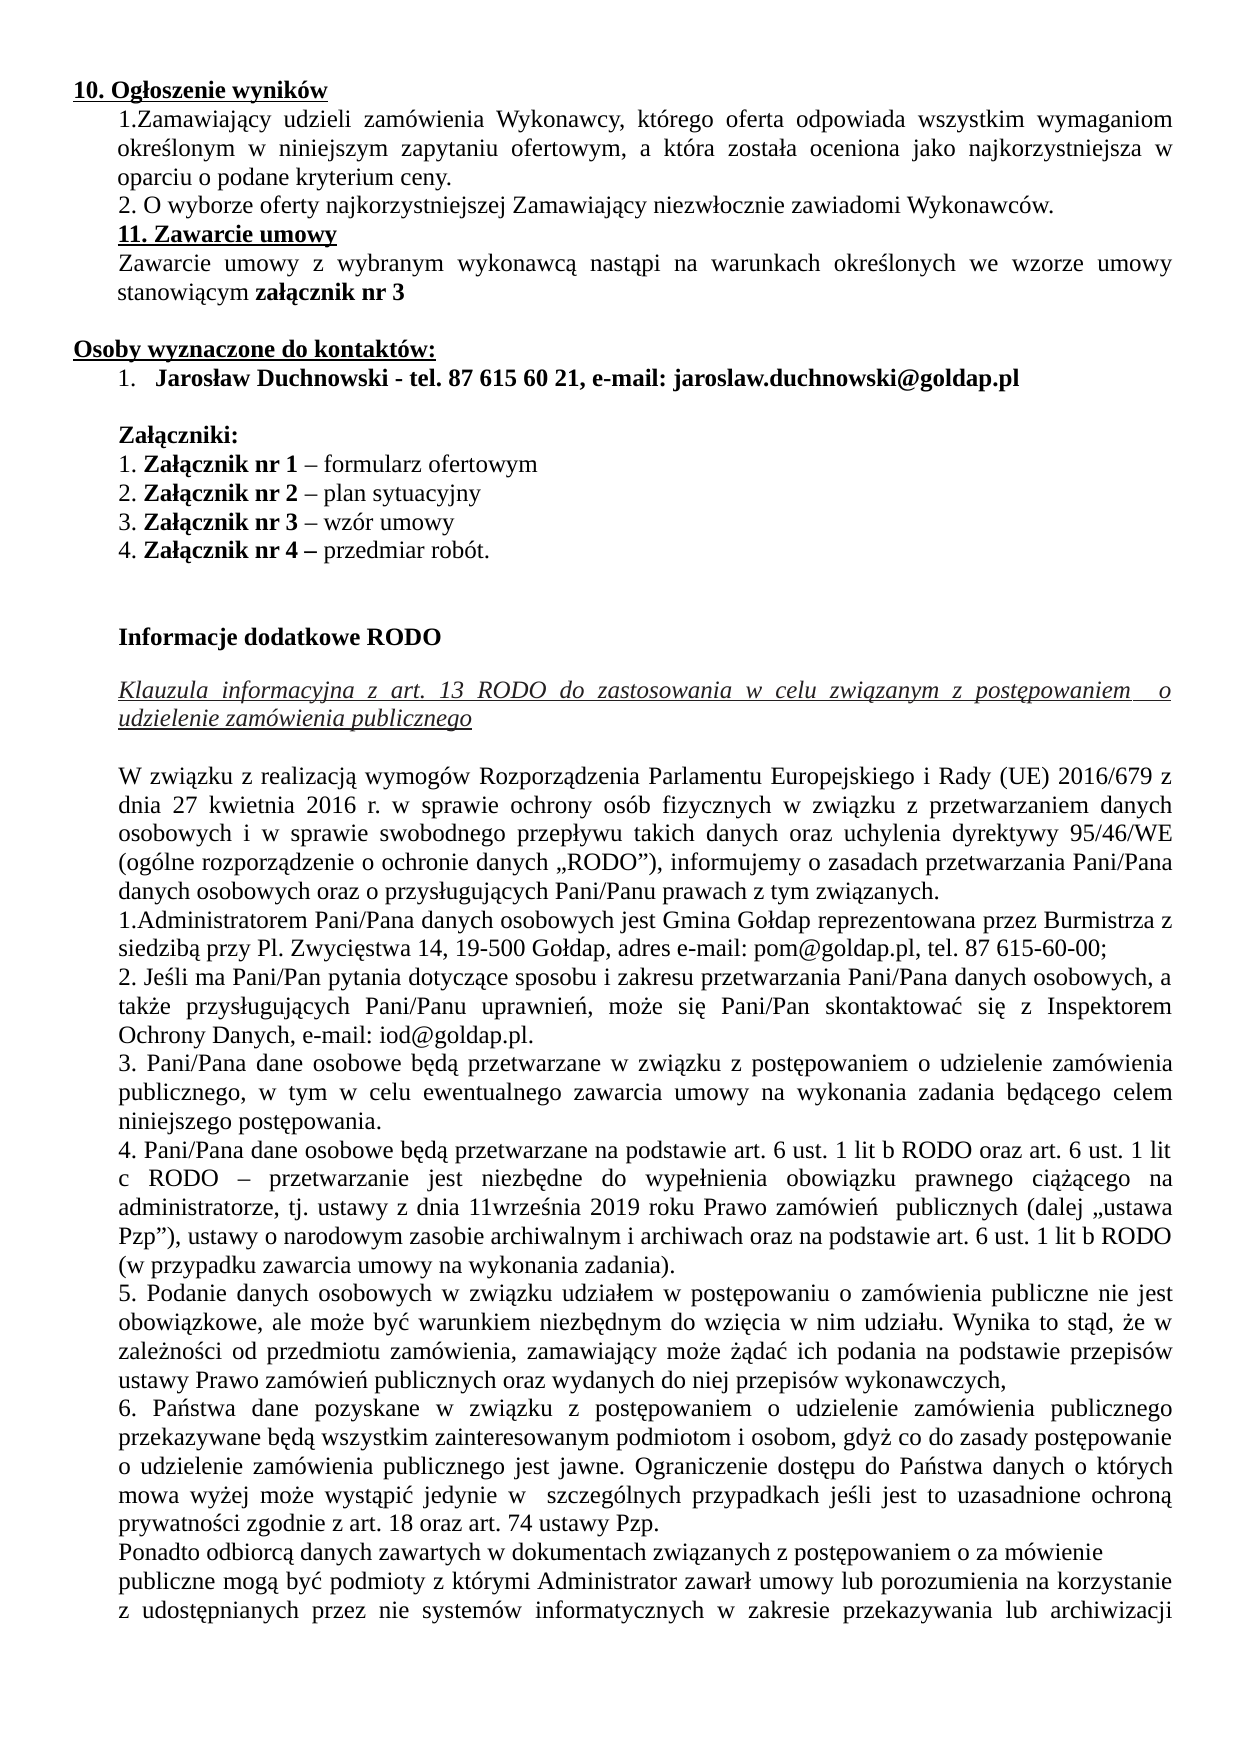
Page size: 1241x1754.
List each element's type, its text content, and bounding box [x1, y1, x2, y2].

list Załączniki: [118, 421, 1173, 449]
list 1. Załącznik nr 1 – formularz ofertowym [118, 449, 1173, 478]
text 4. Pani/Pana dane osobowe będą przetwarzane na podstawie art. 6 ust. 1 lit b RODO oraz art. 6 ust. 1 lit c RODO – przetwarzanie jest niezbędne do wypełnienia obowiązku prawnego ciążącego na administratorze, tj. ustawy z dnia 11września 2019 roku Prawo zamówień publicznych (dalej „ustawa Pzp”), ustawy o narodowym zasobie archiwalnym i archiwach oraz na podstawie art. 6 ust. 1 lit b RODO (w przypadku zawarcia umowy na wykonania zadania). [118, 1135, 1173, 1278]
list 2. Załącznik nr 2 – plan sytuacyjny [118, 478, 1173, 507]
list 4. Załącznik nr 4 – przedmiar robót. [118, 536, 1173, 564]
text 10. Ogłoszenie wyników [73, 76, 1173, 104]
text Ponadto odbiorcą danych zawartych w dokumentach związanych z postępowaniem o za mówienie [118, 1537, 1173, 1566]
list Jarosław Duchnowski - tel. 87 615 60 21, e-mail: jaroslaw.duchnowski@goldap.pl [117, 363, 1173, 392]
text 3. Pani/Pana dane osobowe będą przetwarzane w związku z postępowaniem o udzielenie zamówienia publicznego, w tym w celu ewentualnego zawarcia umowy na wykonania zadania będącego celem niniejszego postępowania. [118, 1048, 1173, 1135]
text Osoby wyznaczone do kontaktów: [73, 334, 1173, 363]
text publiczne mogą być podmioty z którymi Administrator zawarł umowy lub porozumienia na korzystanie z udostępnianych przez nie systemów informatycznych w zakresie przekazywania lub archiwizacji [118, 1566, 1173, 1623]
text W związku z realizacją wymogów Rozporządzenia Parlamentu Europejskiego i Rady (UE) 2016/679 z dnia 27 kwietnia 2016 r. w sprawie ochrony osób fizycznych w związku z przetwarzaniem danych osobowych i w sprawie swobodnego przepływu takich danych oraz uchylenia dyrektywy 95/46/WE (ogólne rozporządzenie o ochronie danych „RODO”), informujemy o zasadach przetwarzania Pani/Pana danych osobowych oraz o przysługujących Pani/Panu prawach z tym związanych. [118, 761, 1173, 905]
text Klauzula informacyjna z art. 13 RODO do zastosowania w celu związanym z postępowaniem o udzielenie zamówienia publicznego [118, 675, 1173, 732]
text 11. Zawarcie umowy [117, 219, 1173, 248]
text Zawarcie umowy z wybranym wykonawcą nastąpi na warunkach określonych we wzorze umowy stanowiącym załącznik nr 3 [117, 248, 1173, 306]
text 1.Zamawiający udzieli zamówienia Wykonawcy, którego oferta odpowiada wszystkim wymaganiom określonym w niniejszym zapytaniu ofertowym, a która została oceniona jako najkorzystniejsza w oparciu o podane kryterium ceny. [117, 104, 1173, 191]
text 6. Państwa dane pozyskane w związku z postępowaniem o udzielenie zamówienia publicznego przekazywane będą wszystkim zainteresowanym podmiotom i osobom, gdyż co do zasady postępowanie o udzielenie zamówienia publicznego jest jawne. Ograniczenie dostępu do Państwa danych o których mowa wyżej może wystąpić jedynie w szczególnych przypadkach jeśli jest to uzasadnione ochroną prywatności zgodnie z art. 18 oraz art. 74 ustawy Pzp. [118, 1393, 1173, 1537]
text 5. Podanie danych osobowych w związku udziałem w postępowaniu o zamówienia publiczne nie jest obowiązkowe, ale może być warunkiem niezbędnym do wzięcia w nim udziału. Wynika to stąd, że w zależności od przedmiotu zamówienia, zamawiający może żądać ich podania na podstawie przepisów ustawy Prawo zamówień publicznych oraz wydanych do niej przepisów wykonawczych, [118, 1278, 1173, 1393]
text Informacje dodatkowe RODO [118, 622, 1173, 651]
text 2. Jeśli ma Pani/Pan pytania dotyczące sposobu i zakresu przetwarzania Pani/Pana danych osobowych, a także przysługujących Pani/Panu uprawnień, może się Pani/Pan skontaktować się z Inspektorem Ochrony Danych, e-mail: iod@goldap.pl. [118, 962, 1173, 1048]
text 2. O wyborze oferty najkorzystniejszej Zamawiający niezwłocznie zawiadomi Wykonawców. [118, 191, 1173, 219]
text 1.Administratorem Pani/Pana danych osobowych jest Gmina Gołdap reprezentowana przez Burmistrza z siedzibą przy Pl. Zwycięstwa 14, 19-500 Gołdap, adres e-mail: pom@goldap.pl, tel. 87 615-60-00; [118, 905, 1173, 962]
list 3. Załącznik nr 3 – wzór umowy [118, 507, 1173, 536]
